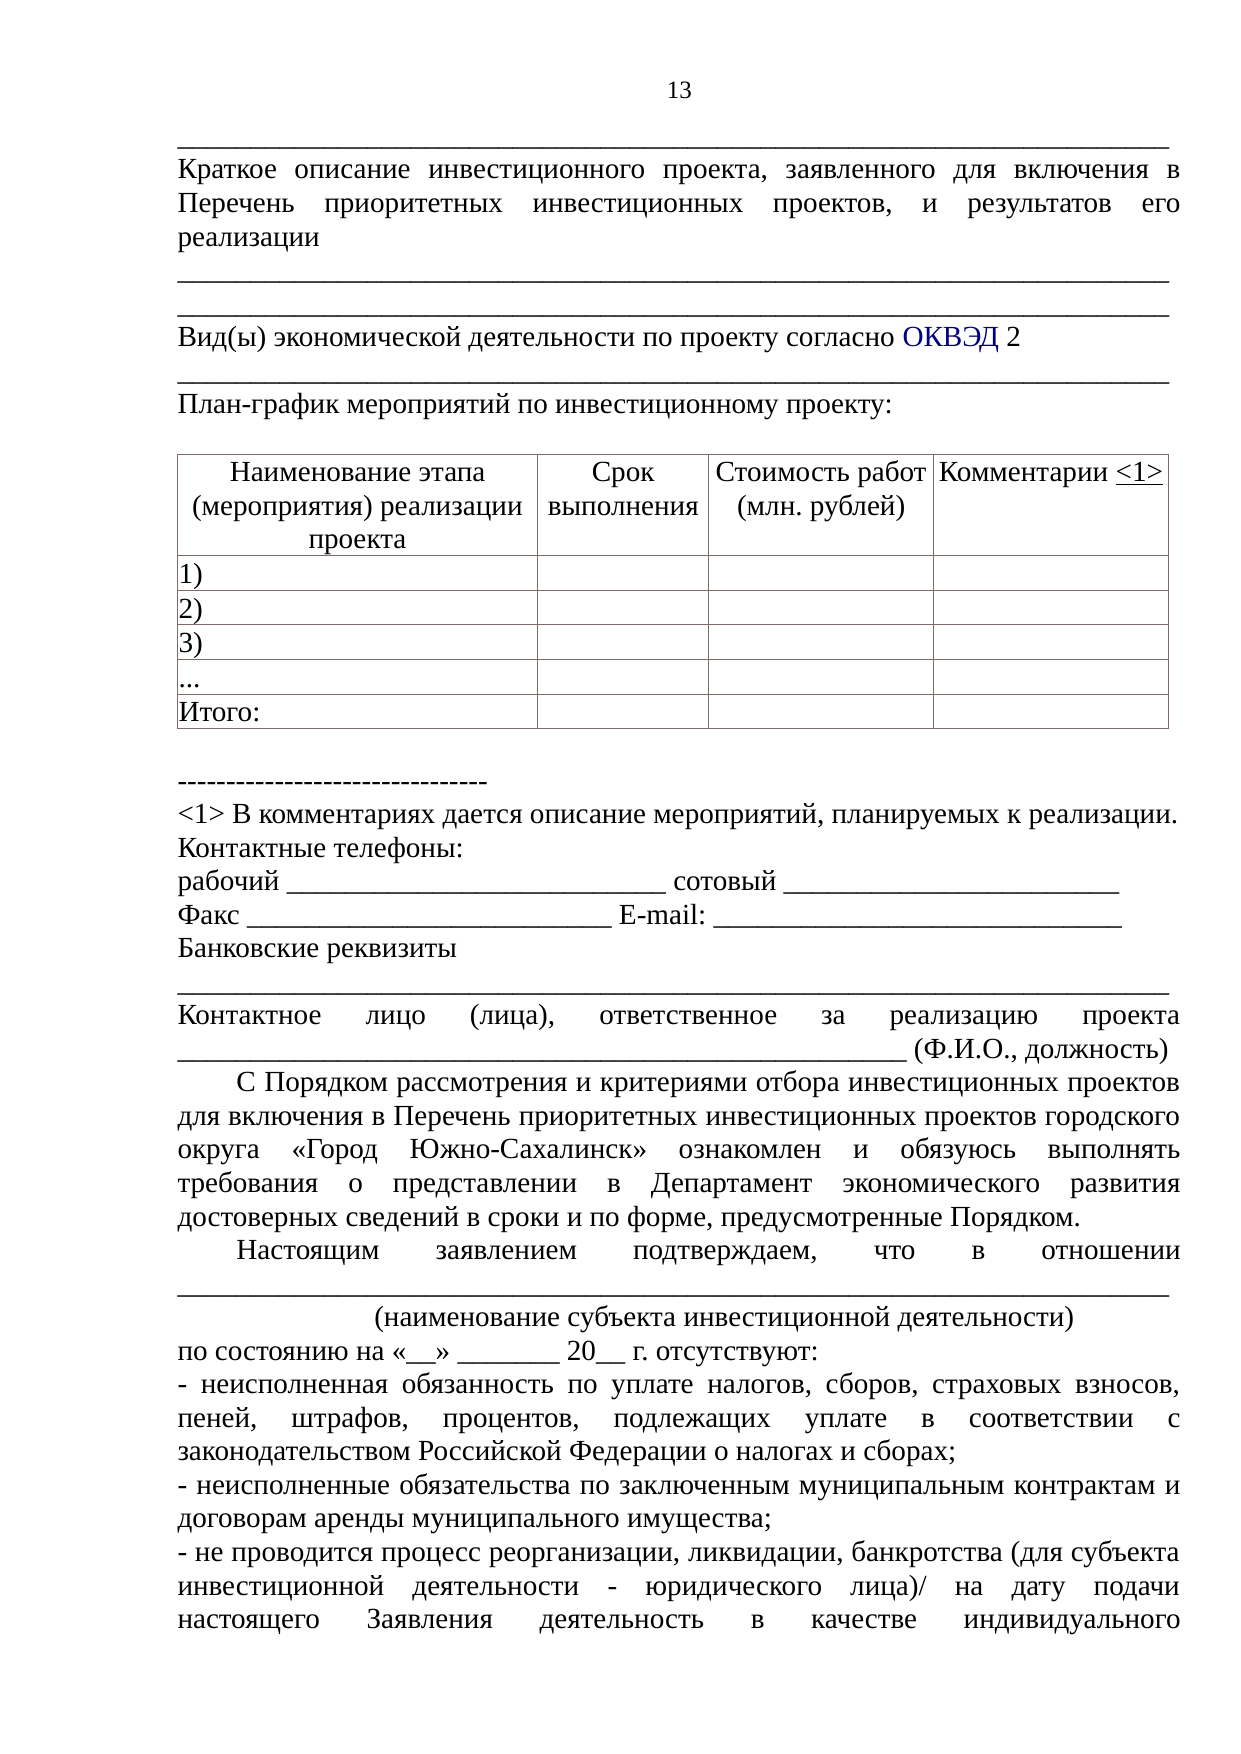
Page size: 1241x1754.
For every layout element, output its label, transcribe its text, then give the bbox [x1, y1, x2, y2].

table_cell [538, 591, 708, 624]
table_cell 2) [178, 591, 537, 624]
table_header Стоимость работ (млн. рублей) [709, 455, 933, 555]
table_cell [538, 625, 708, 659]
table_cell 3) [178, 625, 537, 659]
table_cell [709, 660, 933, 693]
table_header Комментарии <1> [934, 455, 1168, 555]
text ____________________________________________________________________ [177, 353, 1181, 386]
table_cell [934, 660, 1168, 693]
text Банковские реквизиты [177, 930, 1181, 964]
text Краткое описание инвестиционного проекта, заявленного для включения в Перечень приоритетных инвестиционных проектов, и результатов его реализации [177, 152, 1181, 252]
table_cell ... [178, 660, 537, 693]
table_cell [934, 556, 1168, 590]
table_cell Итого: [178, 695, 537, 728]
text ____________________________________________________________________ [177, 964, 1181, 997]
text - не проводится процесс реорганизации, ликвидации, банкротства (для субъекта инвестиционной деятельности - юридического лица)/ на дату подачи настоящего Заявления деятельность в качестве индивидуального [177, 1534, 1181, 1635]
text ____________________________________________________________________ [177, 252, 1181, 286]
text -------------------------------- [177, 763, 1181, 796]
table_cell [538, 660, 708, 693]
table_cell [538, 695, 708, 728]
text Настоящим заявлением подтверждаем, что в отношении ____________________________________________________________________ [177, 1232, 1181, 1299]
text Факс _________________________ E-mail: ____________________________ [177, 897, 1181, 930]
text ____________________________________________________________________ [177, 286, 1181, 319]
table_cell [934, 591, 1168, 624]
text по состоянию на «__» _______ 20__ г. отсутствуют: [177, 1333, 1181, 1366]
table_header Срок выполнения [538, 455, 708, 555]
text Контактные телефоны: [177, 830, 1181, 863]
table_cell [709, 591, 933, 624]
table_cell [934, 695, 1168, 728]
text План-график мероприятий по инвестиционному проекту: [177, 386, 1181, 420]
table_cell [538, 556, 708, 590]
table_header Наименование этапа (мероприятия) реализации проекта [178, 455, 537, 555]
text рабочий __________________________ сотовый _______________________ [177, 863, 1181, 897]
text - неисполненная обязанность по уплате налогов, сборов, страховых взносов, пеней, штрафов, процентов, подлежащих уплате в соответствии с законодательством Российской Федерации о налогах и сборах; [177, 1366, 1181, 1467]
text Вид(ы) экономической деятельности по проекту согласно ОКВЭД 2 [177, 319, 1181, 353]
text (наименование субъекта инвестиционной деятельности) [177, 1299, 1181, 1333]
text С Порядком рассмотрения и критериями отбора инвестиционных проектов для включения в Перечень приоритетных инвестиционных проектов городского округа «Город Южно-Сахалинск» ознакомлен и обязуюсь выполнять требования о представлении в Департамент экономического развития достоверных сведений в сроки и по форме, предусмотренные Порядком. [177, 1064, 1181, 1232]
table_cell [934, 625, 1168, 659]
table_cell [709, 556, 933, 590]
text Контактное лицо (лица), ответственное за реализацию проекта __________________________________________________ (Ф.И.О., должность) [177, 997, 1181, 1064]
text <1> В комментариях дается описание мероприятий, планируемых к реализации. [177, 796, 1181, 830]
table_cell [709, 695, 933, 728]
text ____________________________________________________________________ [177, 118, 1181, 152]
table_cell [709, 625, 933, 659]
text - неисполненные обязательства по заключенным муниципальным контрактам и договорам аренды муниципального имущества; [177, 1467, 1181, 1534]
table_cell 1) [178, 556, 537, 590]
